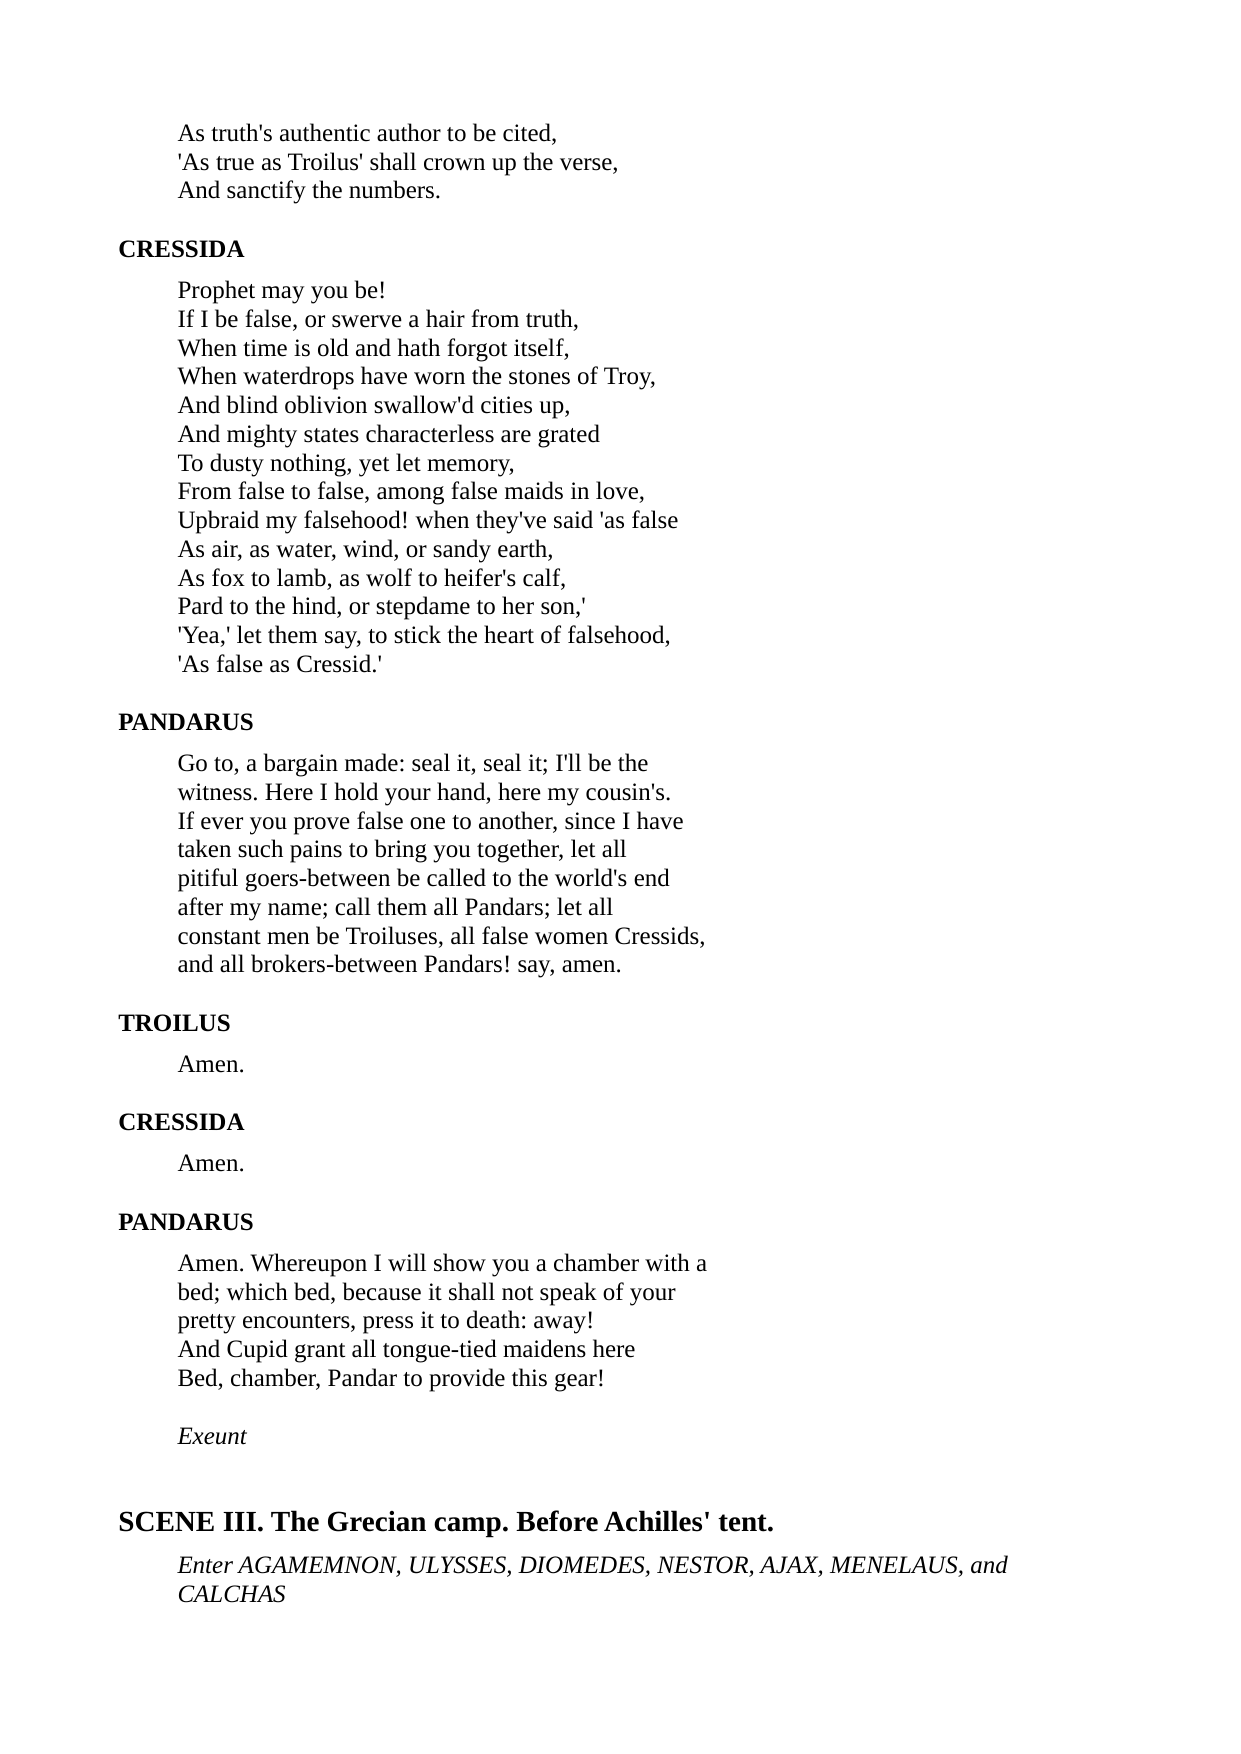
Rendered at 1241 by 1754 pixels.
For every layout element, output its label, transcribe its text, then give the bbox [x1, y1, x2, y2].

text PANDARUS [118, 1207, 1122, 1236]
text As truth's authentic author to be cited, 'As true as Troilus' shall crown up the verse, And sanctify the numbers. [177, 118, 1063, 204]
text Amen. Whereupon I will show you a chamber with a bed; which bed, because it shall not speak of your pretty encounters, press it to death: away! And Cupid grant all tongue-tied maidens here Bed, chamber, Pandar to provide this gear! [177, 1248, 1063, 1392]
subtitle SCENE III. The Grecian camp. Before Achilles' tent. [118, 1504, 1122, 1538]
text CRESSIDA [118, 1107, 1122, 1136]
text Go to, a bargain made: seal it, seal it; I'll be the witness. Here I hold your hand, here my cousin's. If ever you prove false one to another, since I have taken such pains to bring you together, let all pitiful goers-between be called to the world's end after my name; call them all Pandars; let all constant men be Troiluses, all false women Cressids, and all brokers-between Pandars! say, amen. [177, 748, 1063, 978]
text TROILUS [118, 1008, 1122, 1037]
text CRESSIDA [118, 234, 1122, 263]
text Exeunt [177, 1421, 1063, 1450]
text Amen. [177, 1049, 1063, 1078]
text Enter AGAMEMNON, ULYSSES, DIOMEDES, NESTOR, AJAX, MENELAUS, and CALCHAS [177, 1551, 1063, 1608]
text PANDARUS [118, 707, 1122, 736]
text Prophet may you be! If I be false, or swerve a hair from truth, When time is old and hath forgot itself, When waterdrops have worn the stones of Troy, And blind oblivion swallow'd cities up, And mighty states characterless are grated To dusty nothing, yet let memory, From false to false, among false maids in love, Upbraid my falsehood! when they've said 'as false As air, as water, wind, or sandy earth, As fox to lamb, as wolf to heifer's calf, Pard to the hind, or stepdame to her son,' 'Yea,' let them say, to stick the heart of falsehood, 'As false as Cressid.' [177, 275, 1063, 678]
text Amen. [177, 1148, 1063, 1177]
